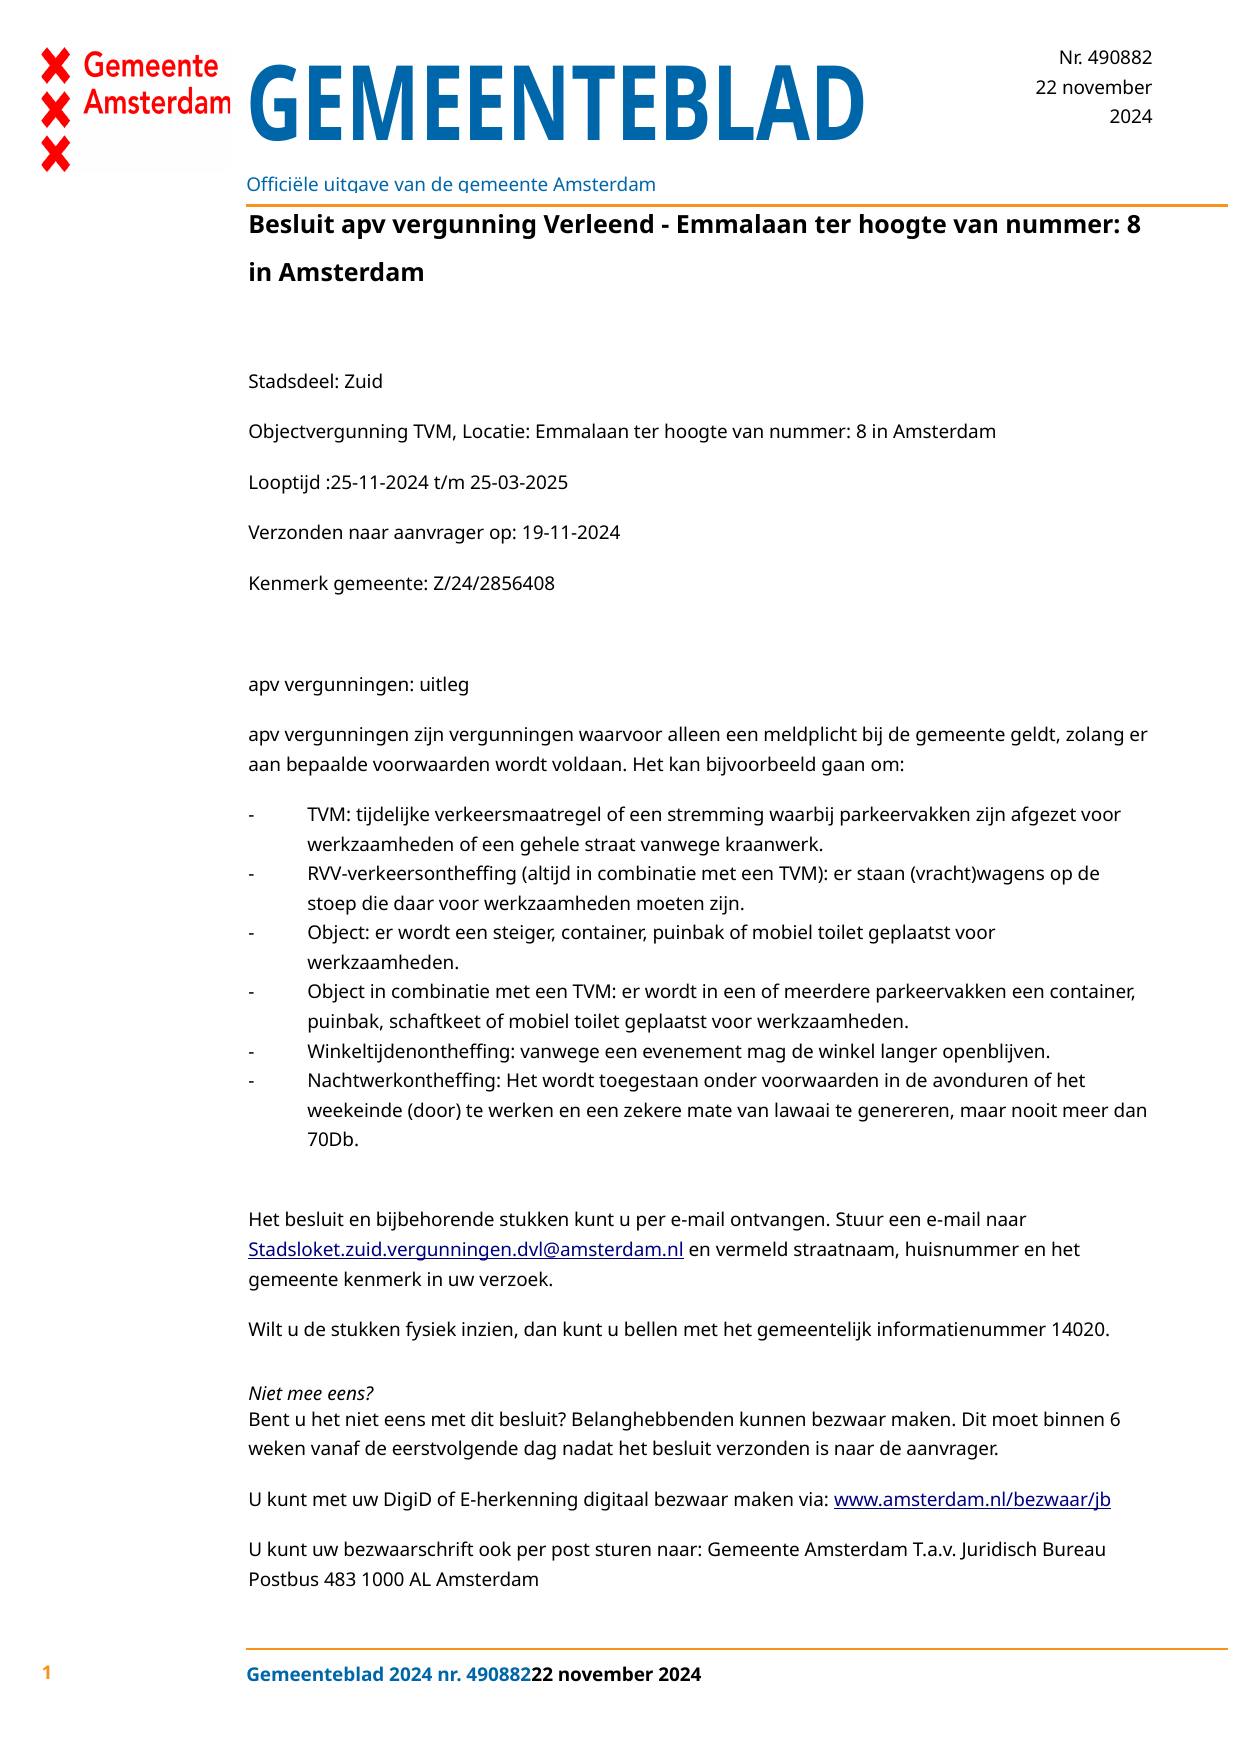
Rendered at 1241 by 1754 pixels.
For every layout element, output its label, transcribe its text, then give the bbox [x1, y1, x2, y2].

list Object in combinatie met een TVM: er wordt in een of meerdere parkeervakken een container, puinbak, schaftkeet of mobiel toilet geplaatst voor werkzaamheden. [248, 979, 1152, 1034]
text U kunt uw bezwaarschrift ook per post sturen naar: Gemeente Amsterdam T.a.v. Juridisch Bureau Postbus 483 1000 AL Amsterdam [248, 1536, 1152, 1592]
list Winkeltijdenontheffing: vanwege een evenement mag de winkel langer openblijven. [248, 1038, 1152, 1064]
text Niet mee eens? [248, 1380, 1152, 1406]
text Verzonden naar aanvrager op: 19-11-2024 [248, 519, 1152, 545]
text apv vergunningen zijn vergunningen waarvoor alleen een meldplicht bij de gemeente geldt, zolang er aan bepaalde voorwaarden wordt voldaan. Het kan bijvoorbeeld gaan om: [248, 721, 1152, 777]
text U kunt met uw DigiD of E-herkenning digitaal bezwaar maken via: www.amsterdam.nl/bezwaar/jb [248, 1486, 1152, 1512]
text Stadsdeel: Zuid [248, 368, 1152, 394]
text Looptijd :25-11-2024 t/m 25-03-2025 [248, 469, 1152, 495]
text Wilt u de stukken fysiek inzien, dan kunt u bellen met het gemeentelijk informatienummer 14020. [248, 1316, 1152, 1342]
list RVV-verkeersontheffing (altijd in combinatie met een TVM): er staan (vracht)wagens op de stoep die daar voor werkzaamheden moeten zijn. [248, 860, 1152, 916]
text Kenmerk gemeente: Z/24/2856408 [248, 570, 1152, 596]
text Besluit apv vergunning Verleend - Emmalaan ter hoogte van nummer: 8 in Amsterdam [248, 207, 1152, 288]
list Nachtwerkontheffing: Het wordt toegestaan onder voorwaarden in de avonduren of het weekeinde (door) te werken en een zekere mate van lawaai te genereren, maar nooit meer dan 70Db. [248, 1067, 1152, 1152]
picture [41, 47, 231, 172]
text Objectvergunning TVM, Locatie: Emmalaan ter hoogte van nummer: 8 in Amsterdam [248, 419, 1152, 444]
text apv vergunningen: uitleg [248, 671, 1152, 697]
list TVM: tijdelijke verkeersmaatregel of een stremming waarbij parkeervakken zijn afgezet voor werkzaamheden of een gehele straat vanwege kraanwerk. [248, 801, 1152, 857]
text Het besluit en bijbehorende stukken kunt u per e-mail ontvangen. Stuur een e-mail naar Stadsloket.zuid.vergunningen.dvl@amsterdam.nl en vermeld straatnaam, huisnummer en het gemeente kenmerk in uw verzoek. [248, 1207, 1152, 1292]
list Object: er wordt een steiger, container, puinbak of mobiel toilet geplaatst voor werkzaamheden. [248, 919, 1152, 975]
text Bent u het niet eens met dit besluit? Belanghebbenden kunnen bezwaar maken. Dit moet binnen 6 weken vanaf de eerstvolgende dag nadat het besluit verzonden is naar de aanvrager. [248, 1406, 1152, 1461]
